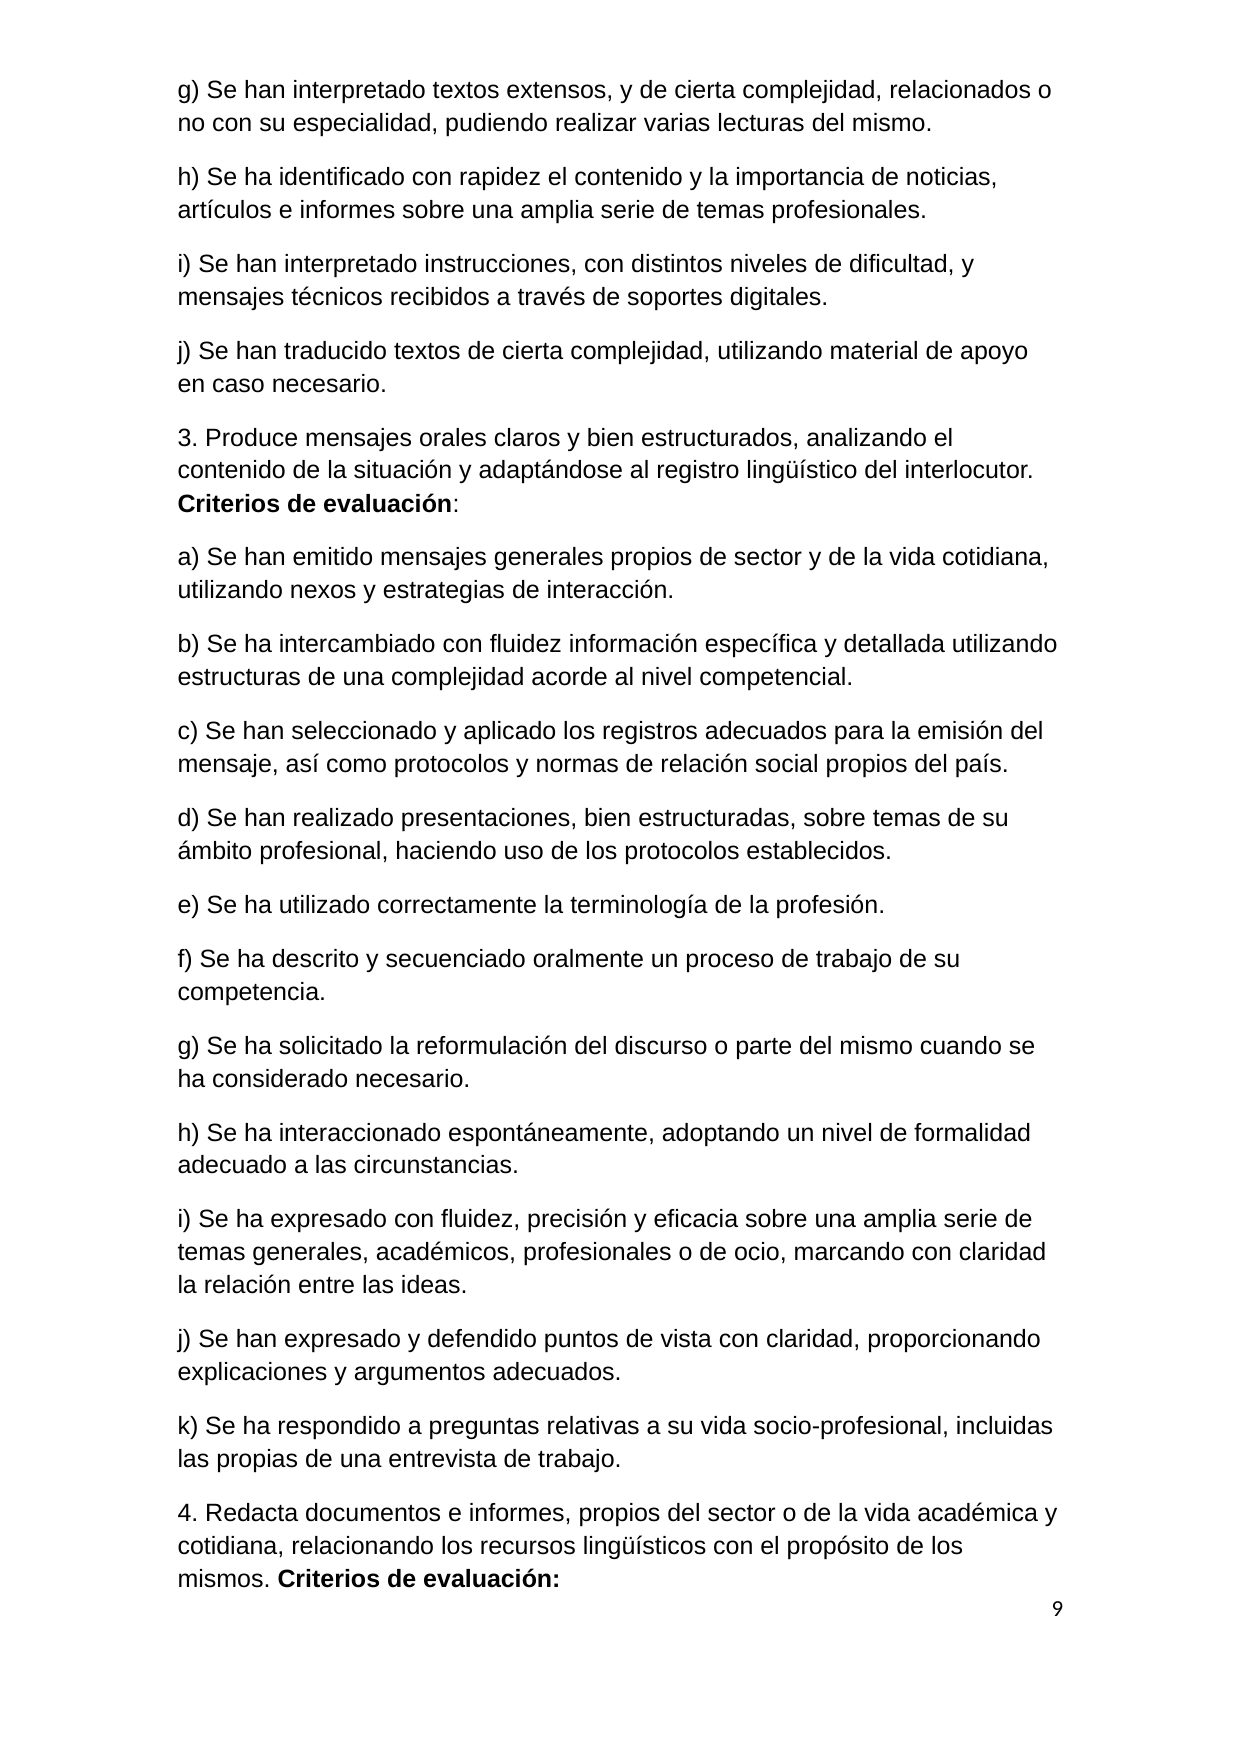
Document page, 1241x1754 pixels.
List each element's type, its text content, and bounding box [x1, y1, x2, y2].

text f) Se ha descrito y secuenciado oralmente un proceso de trabajo de su competencia. [177, 944, 1063, 1006]
text j) Se han expresado y defendido puntos de vista con claridad, proporcionando explicaciones y argumentos adecuados. [177, 1324, 1063, 1386]
text c) Se han seleccionado y aplicado los registros adecuados para la emisión del mensaje, así como protocolos y normas de relación social propios del país. [177, 716, 1063, 778]
text i) Se han interpretado instrucciones, con distintos niveles de dificultad, y mensajes técnicos recibidos a través de soportes digitales. [177, 249, 1063, 311]
text g) Se han interpretado textos extensos, y de cierta complejidad, relacionados o no con su especialidad, pudiendo realizar varias lecturas del mismo. [177, 75, 1063, 137]
text h) Se ha identificado con rapidez el contenido y la importancia de noticias, artículos e informes sobre una amplia serie de temas profesionales. [177, 162, 1063, 224]
text j) Se han traducido textos de cierta complejidad, utilizando material de apoyo en caso necesario. [177, 336, 1063, 397]
text e) Se ha utilizado correctamente la terminología de la profesión. [177, 890, 1063, 919]
text a) Se han emitido mensajes generales propios de sector y de la vida cotidiana, utilizando nexos y estrategias de interacción. [177, 542, 1063, 604]
text d) Se han realizado presentaciones, bien estructuradas, sobre temas de su ámbito profesional, haciendo uso de los protocolos establecidos. [177, 803, 1063, 865]
text 3. Produce mensajes orales claros y bien estructurados, analizando el contenido de la situación y adaptándose al registro lingüístico del interlocutor. Criterios de evaluación: [177, 422, 1063, 517]
text 4. Redacta documentos e informes, propios del sector o de la vida académica y cotidiana, relacionando los recursos lingüísticos con el propósito de los mismos. Criterios de evaluación: [177, 1498, 1063, 1593]
text i) Se ha expresado con fluidez, precisión y eficacia sobre una amplia serie de temas generales, académicos, profesionales o de ocio, marcando con claridad la relación entre las ideas. [177, 1204, 1063, 1299]
text g) Se ha solicitado la reformulación del discurso o parte del mismo cuando se ha considerado necesario. [177, 1031, 1063, 1092]
text h) Se ha interaccionado espontáneamente, adoptando un nivel de formalidad adecuado a las circunstancias. [177, 1117, 1063, 1179]
text b) Se ha intercambiado con fluidez información específica y detallada utilizando estructuras de una complejidad acorde al nivel competencial. [177, 629, 1063, 691]
text k) Se ha respondido a preguntas relativas a su vida socio-profesional, incluidas las propias de una entrevista de trabajo. [177, 1411, 1063, 1473]
